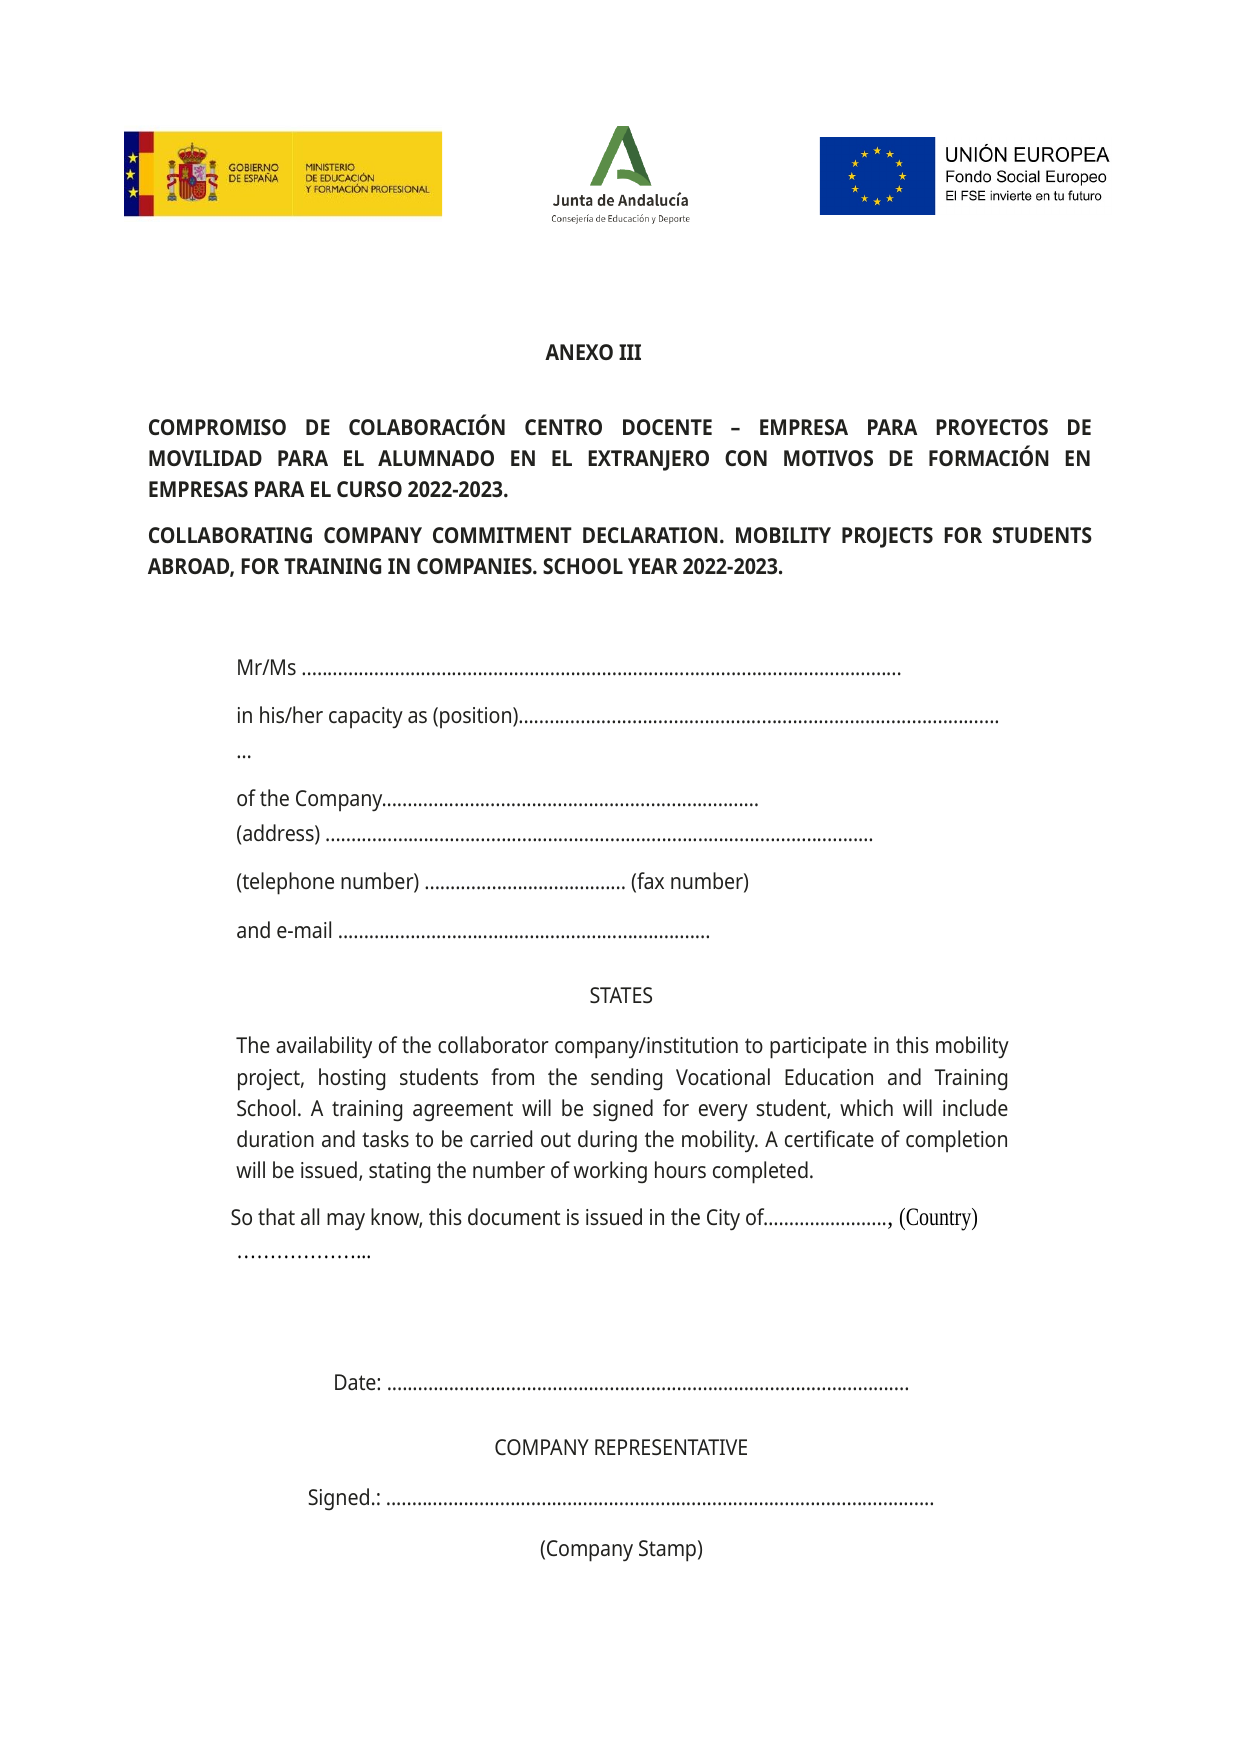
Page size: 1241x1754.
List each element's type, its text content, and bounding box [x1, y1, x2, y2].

text Mr/Ms .................................................................................................................... [236, 652, 1010, 681]
text Signed.: .......................................................................................................... [120, 1482, 1122, 1512]
text STATES [120, 980, 1122, 1010]
text of the Company......................................................................…(address) .......................................................................................................… [236, 783, 1010, 847]
text (Company Stamp) [121, 1532, 1122, 1562]
subtitle COLLABORATING COMPANY COMMITMENT DECLARATION. MOBILITY PROJECTS FOR STUDENTS ABROAD, FOR TRAINING IN COMPANIES. SCHOOL YEAR 2022-2023. [148, 520, 1093, 581]
picture [551, 126, 690, 224]
text The availability of the collaborator company/institution to participate in this mobility project, hosting students from the sending Vocational Education and Training School. A training agreement will be signed for every student, which will include duration and tasks to be carried out during the mobility. A certificate of completion will be issued, stating the number of working hours completed. [236, 1031, 1010, 1185]
text COMPANY REPRESENTATIVE [120, 1431, 1122, 1461]
text COMPROMISO DE COLABORACIÓN CENTRO DOCENTE – EMPRESA PARA PROYECTOS DE MOVILIDAD PARA EL ALUMNADO EN EL EXTRANJERO CON MOTIVOS DE FORMACIÓN EN EMPRESAS PARA EL CURSO 2022-2023. [148, 411, 1093, 504]
picture [124, 125, 443, 222]
text (telephone number) ....................................... (fax number) [236, 866, 1122, 896]
text So that all may know, this document is issued in the City of…………………..., (Country)………………... [230, 1201, 1016, 1264]
picture [819, 137, 1112, 215]
subtitle ANEXO III [413, 337, 774, 367]
text in his/her capacity as (position).............................................................................................… [236, 700, 1010, 764]
text Date: ..................................................................................................... [120, 1366, 1122, 1396]
text and e-mail ........................................................................ [236, 915, 1122, 945]
